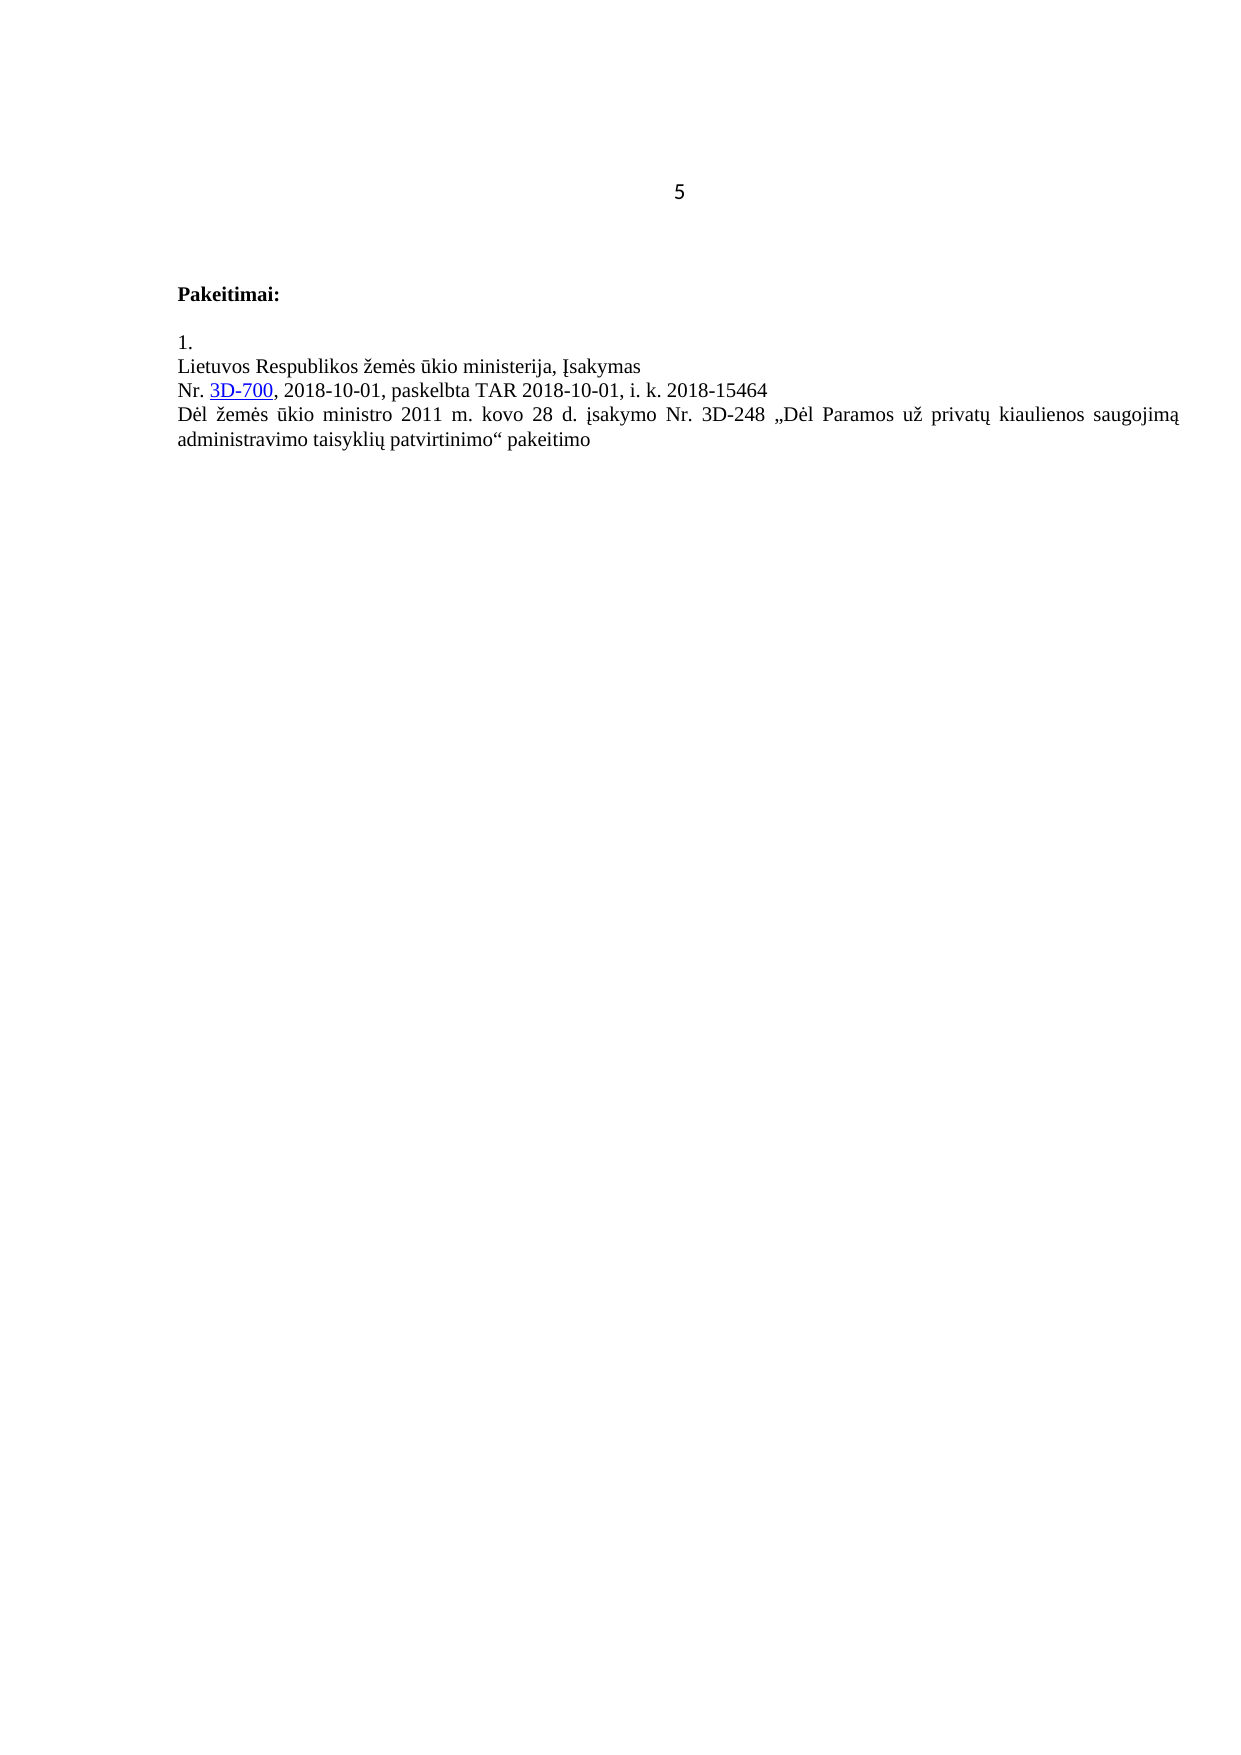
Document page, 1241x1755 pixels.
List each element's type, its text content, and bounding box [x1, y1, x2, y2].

text Nr. 3D-700, 2018-10-01, paskelbta TAR 2018-10-01, i. k. 2018-15464 [177, 378, 1181, 402]
text Lietuvos Respublikos žemės ūkio ministerija, Įsakymas [177, 354, 1181, 378]
text 1. [177, 330, 1181, 354]
text Pakeitimai: [177, 282, 1181, 306]
text Dėl žemės ūkio ministro 2011 m. kovo 28 d. įsakymo Nr. 3D-248 „Dėl Paramos už privatų kiaulienos saugojimą administravimo taisyklių patvirtinimo“ pakeitimo [177, 402, 1181, 451]
